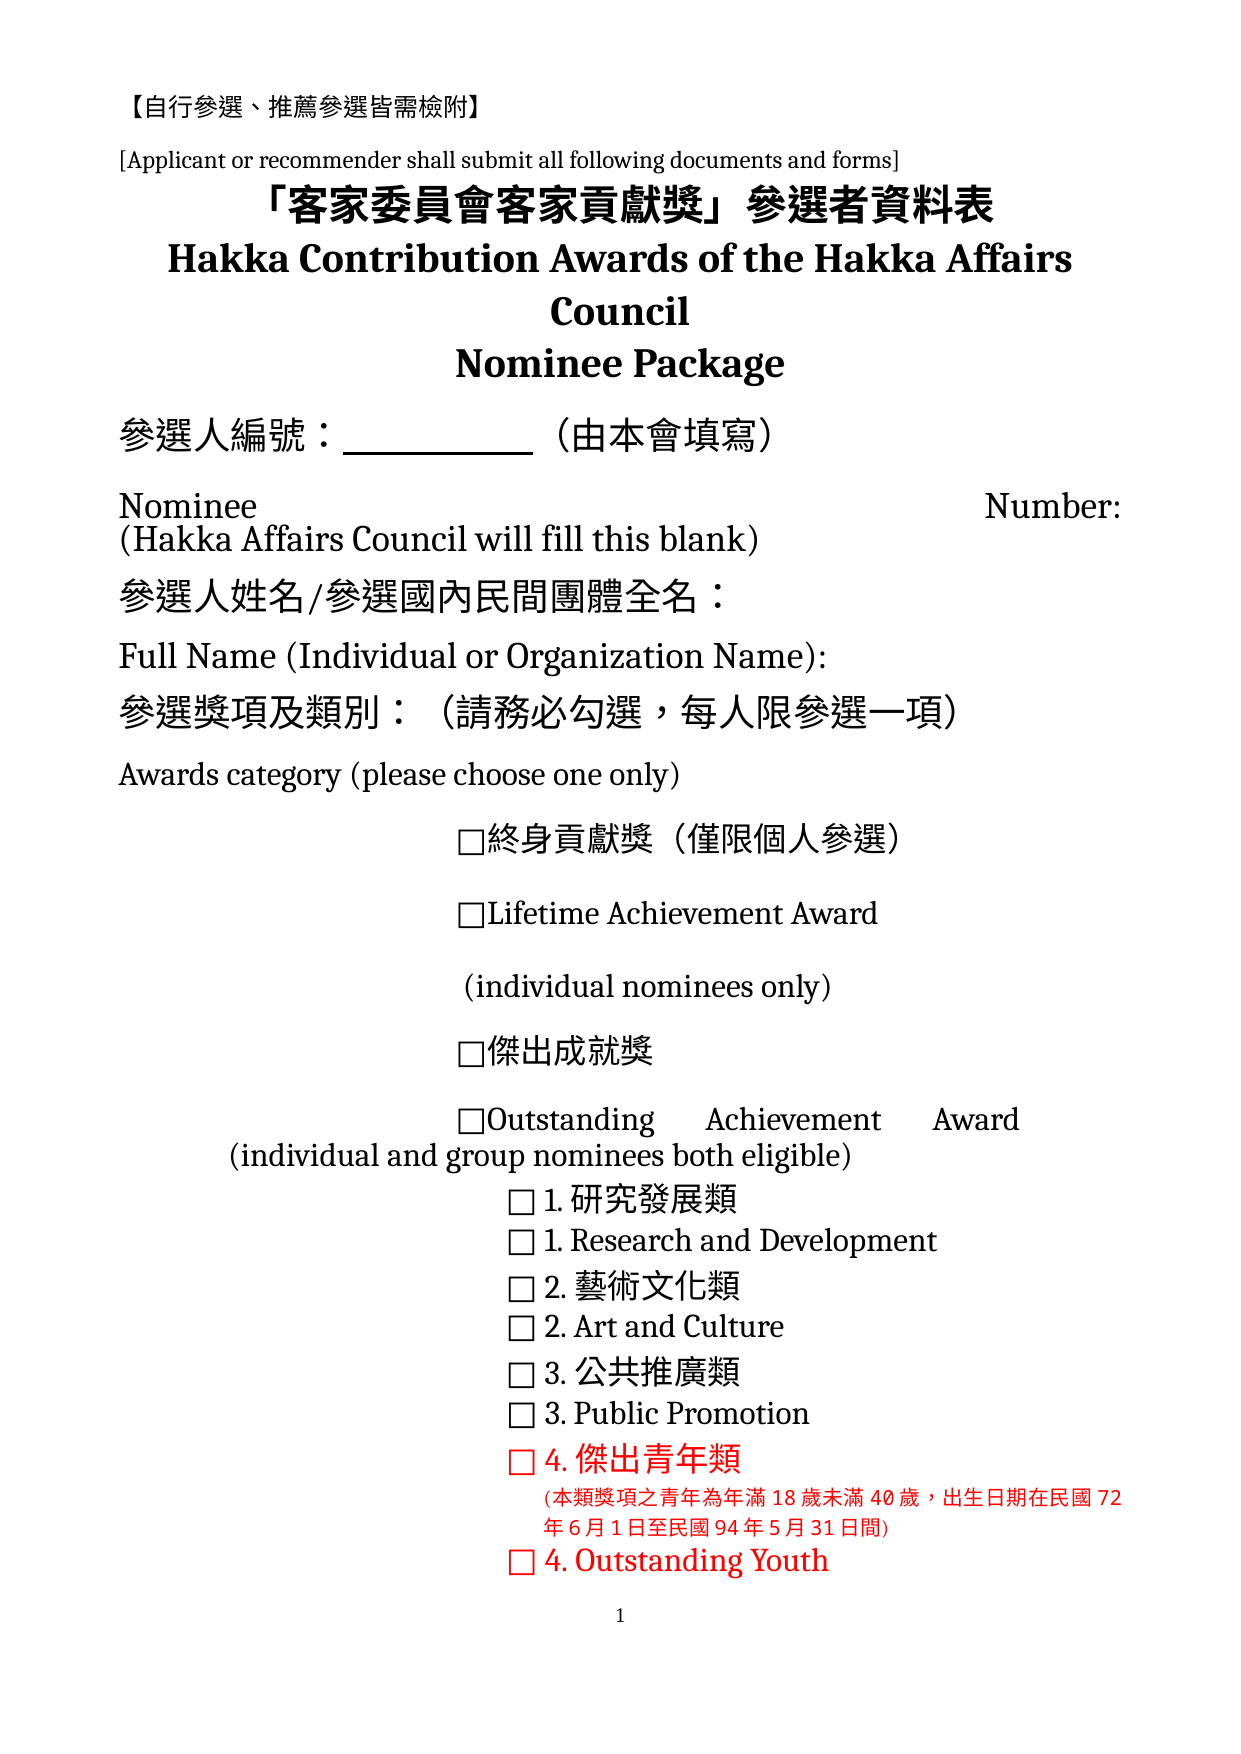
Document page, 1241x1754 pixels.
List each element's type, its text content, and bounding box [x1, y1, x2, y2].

text (本類獎項之青年為年滿18歲未滿40歲，出生日期在民國72年6月1日至民國94年5月31日間) [543, 1481, 1122, 1542]
text Hakka Contribution Awards of the Hakka Affairs Council [118, 231, 1122, 335]
text 參選人姓名/參選國內民間團體全名： [118, 583, 1122, 617]
text □ 3. Public Promotion [118, 1394, 1122, 1433]
text □Outstanding Achievement Award (individual and group nominees both eligible) [118, 1102, 1122, 1173]
text Awards category (please choose one only) [118, 758, 1122, 792]
text □ 4. Outstanding Youth [118, 1542, 1122, 1580]
text 「客家委員會客家貢獻獎」參選者資料表 [118, 179, 1122, 231]
text [Applicant or recommender shall submit all following documents and forms] [118, 127, 1122, 179]
text 參選人編號： （由本會填寫） [118, 406, 1122, 461]
text (individual nominees only) [118, 969, 1122, 1004]
text □ 3. 公共推廣類 [506, 1346, 1122, 1394]
text □ 2. 藝術文化類 [118, 1259, 1122, 1308]
text □傑出成就獎 [118, 1036, 1122, 1071]
text □ 2. Art and Culture [118, 1308, 1122, 1346]
text □ 1. Research and Development [118, 1221, 1122, 1259]
text 【自行參選、推薦參選皆需檢附】 [118, 75, 1122, 127]
text □Lifetime Achievement Award [118, 896, 1122, 931]
text □ 4. 傑出青年類 [118, 1433, 1122, 1481]
text □ 1. 研究發展類 [118, 1173, 1122, 1221]
text □終身貢獻獎（僅限個人參選） [118, 823, 1122, 858]
text Nominee Number: (Hakka Affairs Council will fill this blank) [118, 492, 1122, 558]
text 參選獎項及類別：（請務必勾選，每人限參選一項） [118, 700, 1122, 733]
text Full Name (Individual or Organization Name): [118, 642, 1122, 675]
text Nominee Package [118, 335, 1122, 387]
